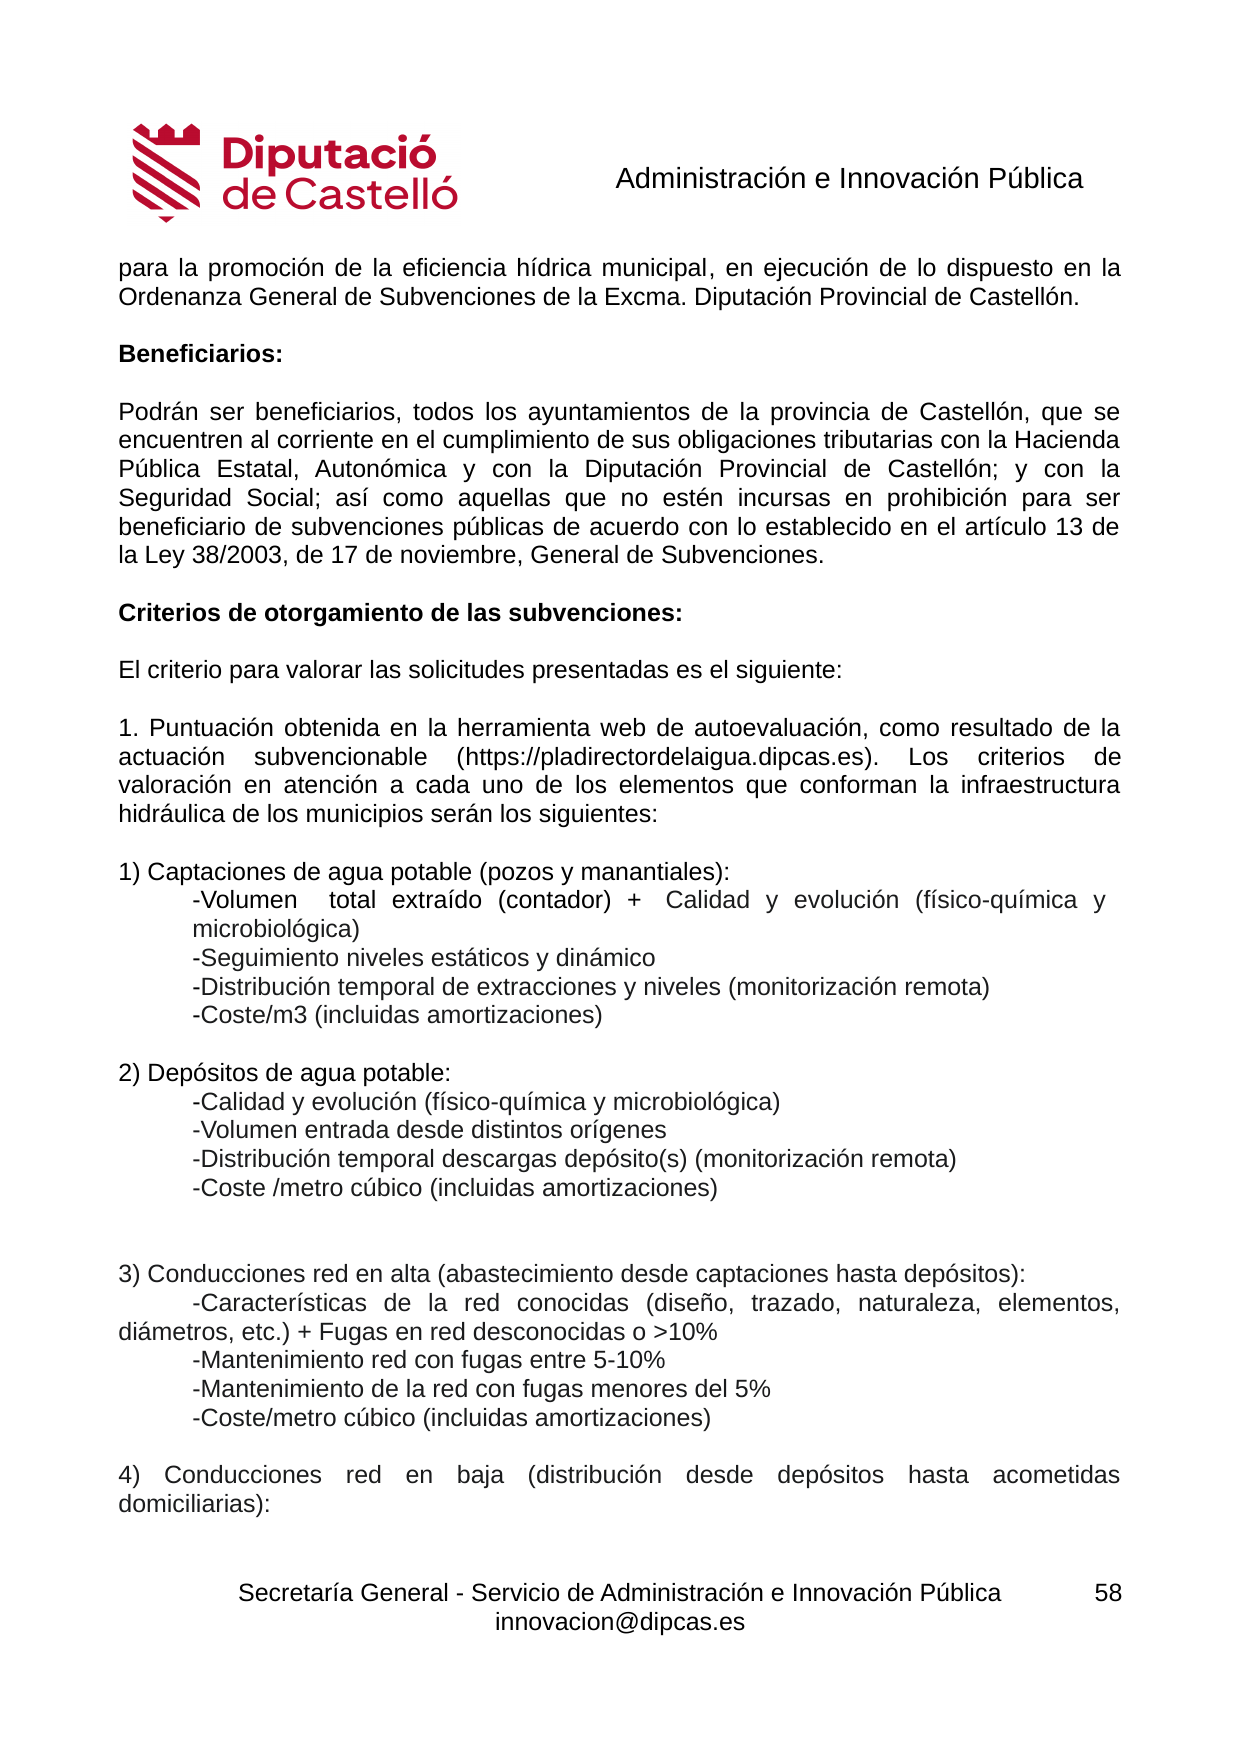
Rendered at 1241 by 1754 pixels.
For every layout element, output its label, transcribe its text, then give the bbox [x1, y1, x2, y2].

text -Seguimiento niveles estáticos y dinámico [118, 943, 1122, 972]
text Beneficiarios: [118, 339, 1122, 368]
text -Mantenimiento red con fugas entre 5-10% [118, 1346, 1122, 1374]
text -Distribución temporal de extracciones y niveles (monitorización remota) [118, 972, 1122, 1001]
text 4) Conducciones red en baja (distribución desde depósitos hasta acometidas domiciliarias): [118, 1461, 1122, 1518]
text 3) Conducciones red en alta (abastecimiento desde captaciones hasta depósitos): [118, 1259, 1122, 1288]
text 1. Puntuación obtenida en la herramienta web de autoevaluación, como resultado de la actuación subvencionable (https://pladirectordelaigua.dipcas.es). Los criterios de valoración en atención a cada uno de los elementos que conforman la infraestructura hidráulica de los municipios serán los siguientes: [118, 713, 1122, 828]
text -Características de la red conocidas (diseño, trazado, naturaleza, elementos, diámetros, etc.) + Fugas en red desconocidas o >10% [118, 1288, 1122, 1346]
text -Coste/metro cúbico (incluidas amortizaciones) [118, 1403, 1122, 1432]
text -Mantenimiento de la red con fugas menores del 5% [118, 1374, 1122, 1403]
text El criterio para valorar las solicitudes presentadas es el siguiente: [118, 656, 1122, 684]
text -Volumen entrada desde distintos orígenes [118, 1116, 1122, 1144]
text -Coste/m3 (incluidas amortizaciones) [118, 1001, 1122, 1029]
text 1) Captaciones de agua potable (pozos y manantiales): [118, 857, 1122, 886]
text Podrán ser beneficiarios, todos los ayuntamientos de la provincia de Castellón, que se encuentren al corriente en el cumplimiento de sus obligaciones tributarias con la Hacienda Pública Estatal, Autonómica y con la Diputación Provincial de Castellón; y con la Seguridad Social; así como aquellas que no estén incursas en prohibición para ser beneficiario de subvenciones públicas de acuerdo con lo establecido en el artículo 13 de la Ley 38/2003, de 17 de noviembre, General de Subvenciones. [118, 397, 1122, 569]
text -Volumen total extraído (contador) + Calidad y evolución (físico-química y microbiológica) [118, 886, 1122, 943]
text 2) Depósitos de agua potable: [118, 1058, 1122, 1087]
text -Distribución temporal descargas depósito(s) (monitorización remota) [118, 1144, 1122, 1173]
text para la promoción de la eficiencia hídrica municipal, en ejecución de lo dispuesto en la Ordenanza General de Subvenciones de la Excma. Diputación Provincial de Castellón. [118, 253, 1122, 311]
text -Calidad y evolución (físico-química y microbiológica) [118, 1087, 1122, 1116]
text Criterios de otorgamiento de las subvenciones: [118, 598, 1122, 627]
text -Coste /metro cúbico (incluidas amortizaciones) [118, 1173, 1122, 1202]
